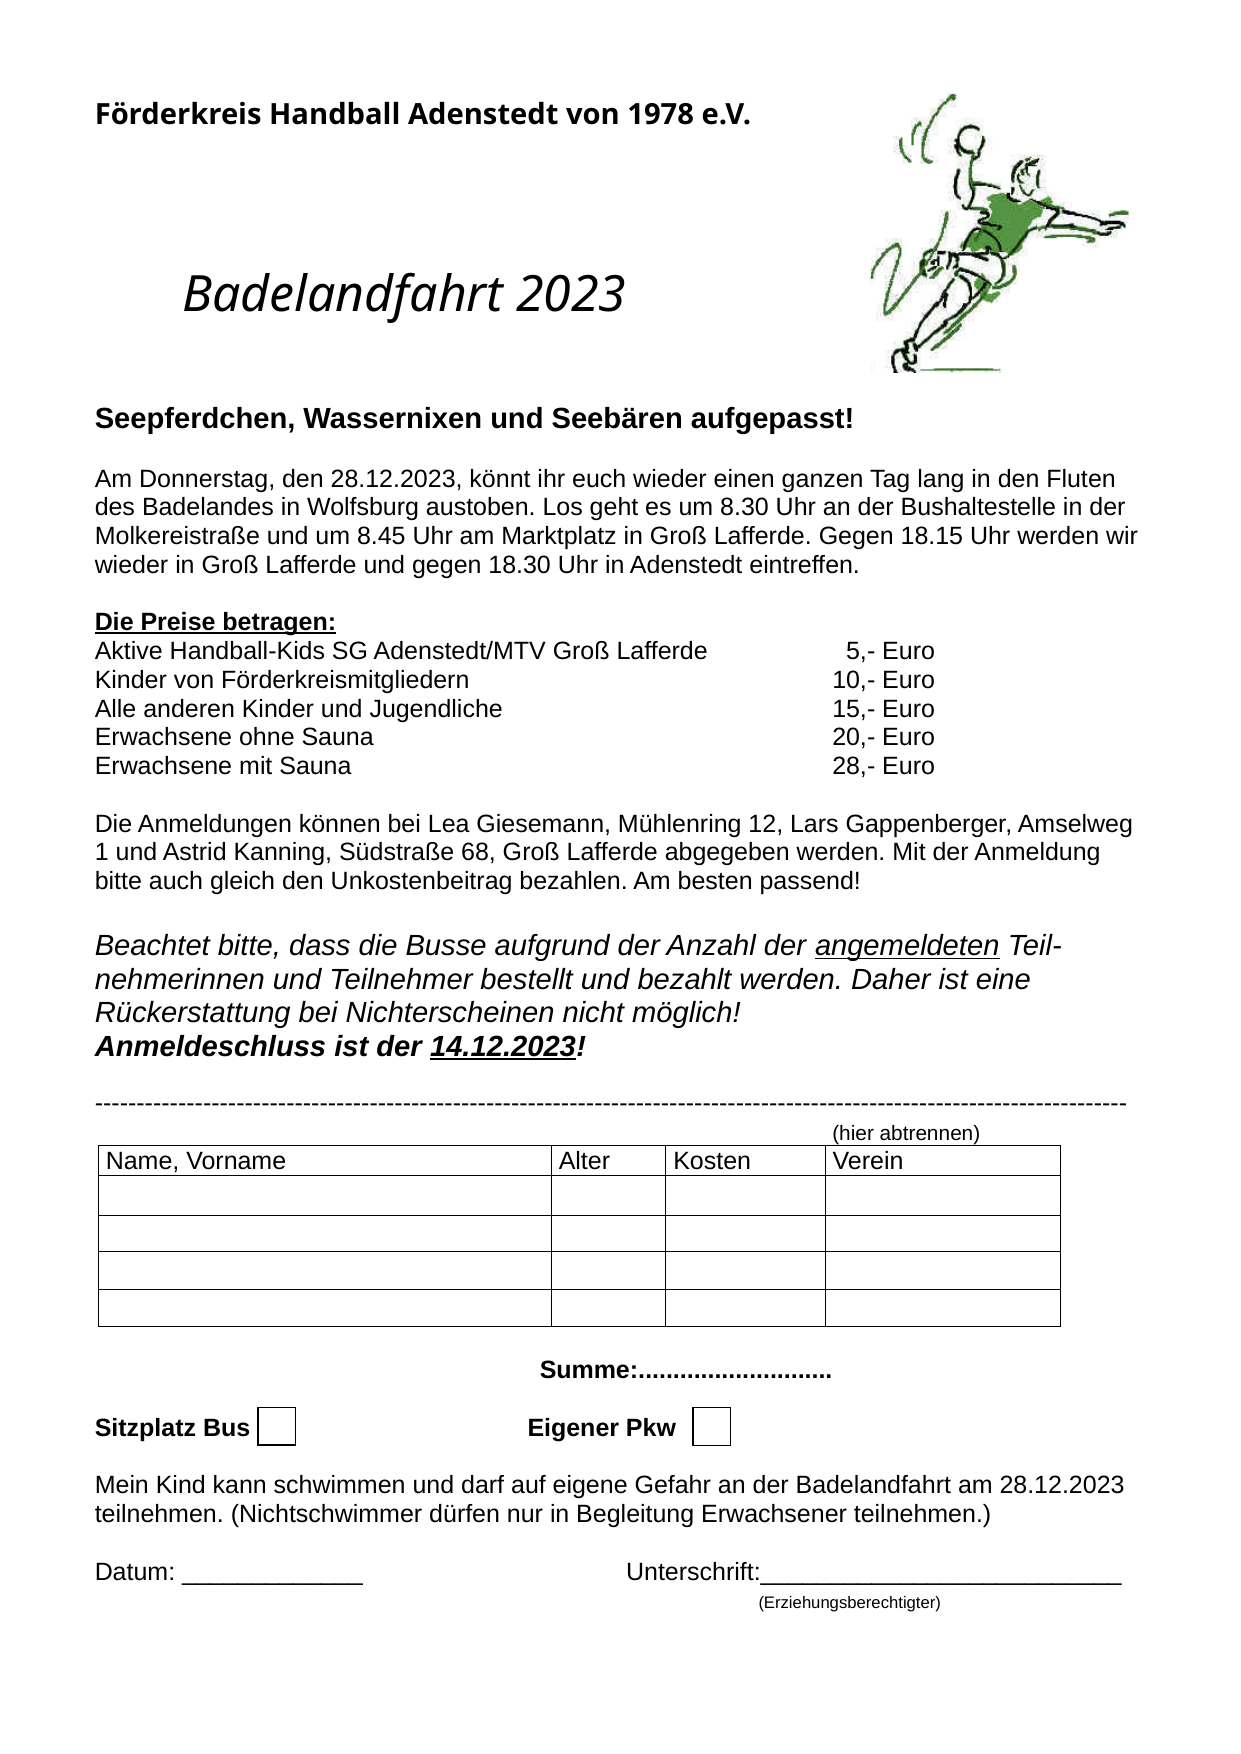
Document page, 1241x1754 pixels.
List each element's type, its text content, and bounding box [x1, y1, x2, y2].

text [731, 1413, 1140, 1442]
table_cell [826, 1176, 1060, 1215]
table_cell [552, 1216, 665, 1251]
text Erwachsene ohne Sauna 20,- Euro [94, 722, 1140, 751]
table_cell [552, 1290, 665, 1326]
table_header Kosten [666, 1146, 825, 1175]
table_cell [666, 1216, 825, 1251]
table_cell [666, 1290, 825, 1326]
table_cell [552, 1252, 665, 1288]
text Die Preise betragen: [94, 607, 1140, 636]
table_cell [826, 1252, 1060, 1288]
table_cell [99, 1176, 551, 1215]
text Sitzplatz Bus [94, 1413, 257, 1442]
table_cell [826, 1216, 1060, 1251]
text Eigener Pkw [296, 1413, 692, 1442]
text Erwachsene mit Sauna 28,- Euro [94, 751, 1140, 780]
table_header Name, Vorname [99, 1146, 551, 1175]
table_cell [99, 1216, 551, 1251]
table_header Verein [826, 1146, 1060, 1175]
text Alle anderen Kinder und Jugendliche 15,- Euro [94, 694, 1140, 722]
text Kinder von Förderkreismitgliedern 10,- Euro [94, 665, 1140, 694]
table_cell [99, 1290, 551, 1326]
text ---------------------------------------------------------------------------------------------------------------------------- (hier abtrennen) [94, 1088, 1140, 1145]
table_header [1129, 94, 1144, 373]
text Mein Kind kann schwimmen und darf auf eigene Gefahr an der Badelandfahrt am 28.12.2023 teilnehmen. (Nichtschwimmer dürfen nur in Begleitung Erwachsener teilnehmen.) [94, 1470, 1140, 1557]
text Aktive Handball-Kids SG Adenstedt/MTV Groß Lafferde 5,- Euro [94, 636, 1140, 665]
table_header [863, 94, 870, 373]
table_cell [552, 1176, 665, 1215]
table_header Alter [552, 1146, 665, 1175]
text Seepferdchen, Wassernixen und Seebären aufgepasst! [94, 401, 1140, 435]
table_cell [666, 1252, 825, 1288]
text (Erziehungsberechtigter) [94, 1585, 1140, 1614]
text Die Anmeldungen können bei Lea Giesemann, Mühlenring 12, Lars Gappenberger, Amselweg 1 und Astrid Kanning, Südstraße 68, Groß Lafferde abgegeben werden. Mit der Anmeldung bitte auch gleich den Unkostenbeitrag bezahlen. Am besten passend! [94, 809, 1140, 895]
table_cell [666, 1176, 825, 1215]
text Datum: _____________ Unterschrift:__________________________ [94, 1557, 1140, 1585]
text Beachtet bitte, dass die Busse aufgrund der Anzahl der angemeldeten Teil-nehmerinnen und Teilnehmer bestellt und bezahlt werden. Daher ist eine Rückerstattung bei Nichterscheinen nicht möglich! Anmeldeschluss ist der 14.12.2023! [94, 928, 1140, 1063]
text Summe:............................ [94, 1355, 1140, 1384]
table_cell [99, 1252, 551, 1288]
text Am Donnerstag, den 28.12.2023, könnt ihr euch wieder einen ganzen Tag lang in den Fluten des Badelandes in Wolfsburg austoben. Los geht es um 8.30 Uhr an der Bushaltestelle in der Molkereistraße und um 8.45 Uhr am Marktplatz in Groß Lafferde. Gegen 18.15 Uhr werden wir wieder in Groß Lafferde und gegen 18.30 Uhr in Adenstedt eintreffen. [94, 464, 1140, 579]
table_cell [826, 1290, 1060, 1326]
table_header Förderkreis Handball Adenstedt von 1978 e.V. Badelandfahrt 2023 [87, 94, 863, 373]
